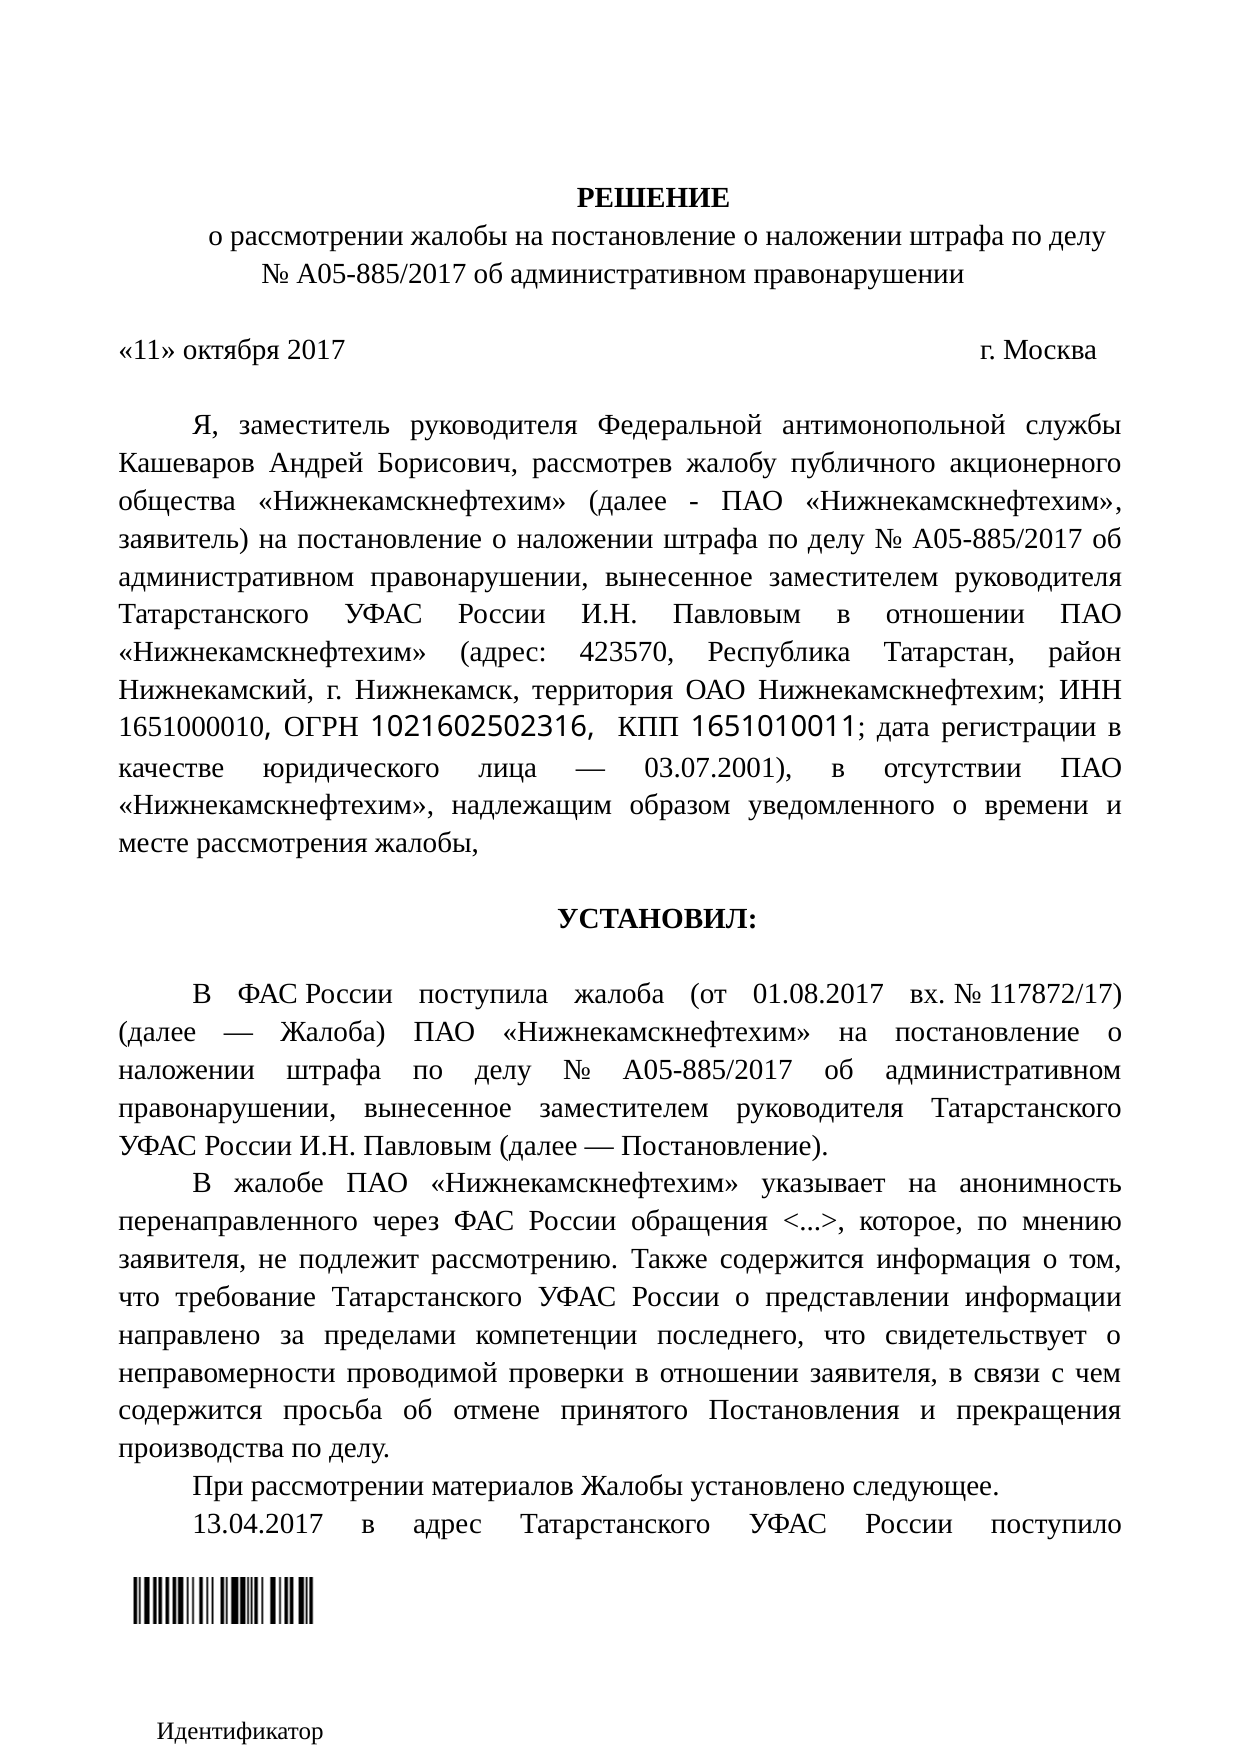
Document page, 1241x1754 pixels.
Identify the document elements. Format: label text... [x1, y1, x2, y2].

text В жалобе ПАО «Нижнекамскнефтехим» указывает на анонимность перенаправленного через ФАС России обращения <...>, которое, по мнению заявителя, не подлежит рассмотрению. Также содержится информация о том, что требование Татарстанского УФАС России о представлении информации направлено за пределами компетенции последнего, что свидетельствует о неправомерности проводимой проверки в отношении заявителя, в связи с чем содержится просьба об отмене принятого Постановления и прекращения производства по делу. [118, 1161, 1122, 1464]
text о рассмотрении жалобы на постановление о наложении штрафа по делу № А05-885/2017 об административном правонарушении [118, 214, 1122, 290]
text В ФАС России поступила жалоба (от 01.08.2017 вх. № 117872/17) (далее — Жалоба) ПАО «Нижнекамскнефтехим» на постановление о наложении штрафа по делу № А05-885/2017 об административном правонарушении, вынесенное заместителем руководителя Татарстанского УФАС России И.Н. Павловым (далее — Постановление). [118, 972, 1122, 1161]
text 13.04.2017 в адрес Татарстанского УФАС России поступило [118, 1502, 1122, 1539]
text Я, заместитель руководителя Федеральной антимонопольной службы Кашеваров Андрей Борисович, рассмотрев жалобу публичного акционерного общества «Нижнекамскнефтехим» (далее - ПАО «Нижнекамскнефтехим», заявитель) на постановление о наложении штрафа по делу № А05-885/2017 об административном правонарушении, вынесенное заместителем руководителя Татарстанского УФАС России И.Н. Павловым в отношении ПАО «Нижнекамскнефтехим» (адрес: 423570, Республика Татарстан, район Нижнекамский, г. Нижнекамск, территория ОАО Нижнекамскнефтехим; ИНН 1651000010, ОГРН 1021602502316, КПП 1651010011; дата регистрации в качестве юридического лица — 03.07.2001), в отсутствии ПАО «Нижнекамскнефтехим», надлежащим образом уведомленного о времени и месте рассмотрения жалобы, [118, 403, 1122, 859]
text УСТАНОВИЛ: [118, 897, 1122, 934]
picture [118, 1577, 331, 1624]
subtitle РЕШЕНИЕ [118, 176, 1122, 214]
text При рассмотрении материалов Жалобы установлено следующее. [118, 1464, 1122, 1502]
text «11» октября 2017 г. Москва [118, 328, 1122, 365]
